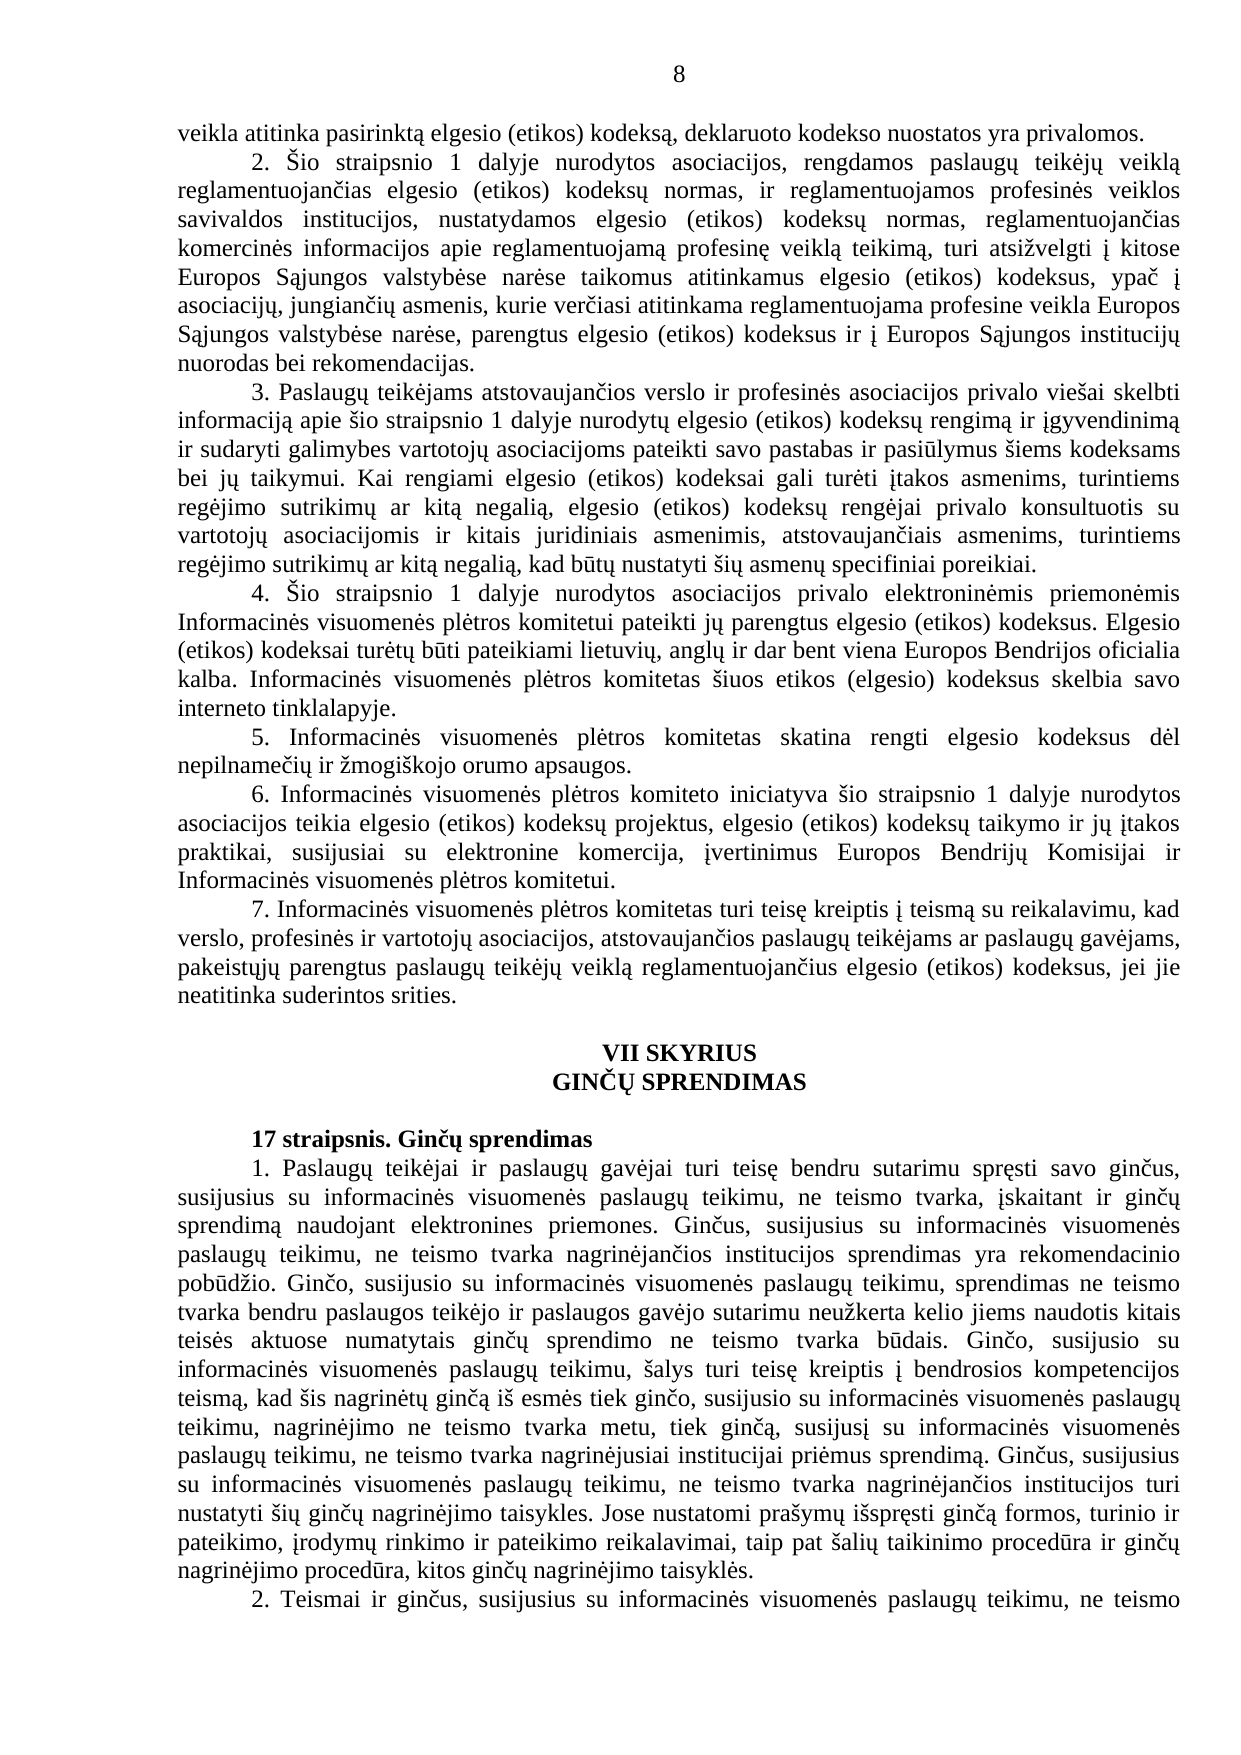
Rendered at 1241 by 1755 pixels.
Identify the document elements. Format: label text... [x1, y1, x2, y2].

text veikla atitinka pasirinktą elgesio (etikos) kodeksą, deklaruoto kodekso nuostatos yra privalomos. [177, 118, 1181, 147]
text 3. Paslaugų teikėjams atstovaujančios verslo ir profesinės asociacijos privalo viešai skelbti informaciją apie šio straipsnio 1 dalyje nurodytų elgesio (etikos) kodeksų rengimą ir įgyvendinimą ir sudaryti galimybes vartotojų asociacijoms pateikti savo pastabas ir pasiūlymus šiems kodeksams bei jų taikymui. Kai rengiami elgesio (etikos) kodeksai gali turėti įtakos asmenims, turintiems regėjimo sutrikimų ar kitą negalią, elgesio (etikos) kodeksų rengėjai privalo konsultuotis su vartotojų asociacijomis ir kitais juridiniais asmenimis, atstovaujančiais asmenims, turintiems regėjimo sutrikimų ar kitą negalią, kad būtų nustatyti šių asmenų specifiniai poreikiai. [177, 377, 1181, 578]
text 6. Informacinės visuomenės plėtros komiteto iniciatyva šio straipsnio 1 dalyje nurodytos asociacijos teikia elgesio (etikos) kodeksų projektus, elgesio (etikos) kodeksų taikymo ir jų įtakos praktikai, susijusiai su elektronine komercija, įvertinimus Europos Bendrijų Komisijai ir Informacinės visuomenės plėtros komitetui. [177, 779, 1181, 894]
text 4. Šio straipsnio 1 dalyje nurodytos asociacijos privalo elektroninėmis priemonėmis Informacinės visuomenės plėtros komitetui pateikti jų parengtus elgesio (etikos) kodeksus. Elgesio (etikos) kodeksai turėtų būti pateikiami lietuvių, anglų ir dar bent viena Europos Bendrijos oficialia kalba. Informacinės visuomenės plėtros komitetas šiuos etikos (elgesio) kodeksus skelbia savo interneto tinklalapyje. [177, 578, 1181, 722]
text 1. Paslaugų teikėjai ir paslaugų gavėjai turi teisę bendru sutarimu spręsti savo ginčus, susijusius su informacinės visuomenės paslaugų teikimu, ne teismo tvarka, įskaitant ir ginčų sprendimą naudojant elektronines priemones. Ginčus, susijusius su informacinės visuomenės paslaugų teikimu, ne teismo tvarka nagrinėjančios institucijos sprendimas yra rekomendacinio pobūdžio. Ginčo, susijusio su informacinės visuomenės paslaugų teikimu, sprendimas ne teismo tvarka bendru paslaugos teikėjo ir paslaugos gavėjo sutarimu neužkerta kelio jiems naudotis kitais teisės aktuose numatytais ginčų sprendimo ne teismo tvarka būdais. Ginčo, susijusio su informacinės visuomenės paslaugų teikimu, šalys turi teisę kreiptis į bendrosios kompetencijos teismą, kad šis nagrinėtų ginčą iš esmės tiek ginčo, susijusio su informacinės visuomenės paslaugų teikimu, nagrinėjimo ne teismo tvarka metu, tiek ginčą, susijusį su informacinės visuomenės paslaugų teikimu, ne teismo tvarka nagrinėjusiai institucijai priėmus sprendimą. Ginčus, susijusius su informacinės visuomenės paslaugų teikimu, ne teismo tvarka nagrinėjančios institucijos turi nustatyti šių ginčų nagrinėjimo taisykles. Jose nustatomi prašymų išspręsti ginčą formos, turinio ir pateikimo, įrodymų rinkimo ir pateikimo reikalavimai, taip pat šalių taikinimo procedūra ir ginčų nagrinėjimo procedūra, kitos ginčų nagrinėjimo taisyklės. [177, 1153, 1181, 1584]
text 2. Teismai ir ginčus, susijusius su informacinės visuomenės paslaugų teikimu, ne teismo [177, 1584, 1181, 1613]
text 7. Informacinės visuomenės plėtros komitetas turi teisę kreiptis į teismą su reikalavimu, kad verslo, profesinės ir vartotojų asociacijos, atstovaujančios paslaugų teikėjams ar paslaugų gavėjams, pakeistųjų parengtus paslaugų teikėjų veiklą reglamentuojančius elgesio (etikos) kodeksus, jei jie neatitinka suderintos srities. [177, 894, 1181, 1009]
text 2. Šio straipsnio 1 dalyje nurodytos asociacijos, rengdamos paslaugų teikėjų veiklą reglamentuojančias elgesio (etikos) kodeksų normas, ir reglamentuojamos profesinės veiklos savivaldos institucijos, nustatydamos elgesio (etikos) kodeksų normas, reglamentuojančias komercinės informacijos apie reglamentuojamą profesinę veiklą teikimą, turi atsižvelgti į kitose Europos Sąjungos valstybėse narėse taikomus atitinkamus elgesio (etikos) kodeksus, ypač į asociacijų, jungiančių asmenis, kurie verčiasi atitinkama reglamentuojama profesine veikla Europos Sąjungos valstybėse narėse, parengtus elgesio (etikos) kodeksus ir į Europos Sąjungos institucijų nuorodas bei rekomendacijas. [177, 147, 1181, 377]
text 5. Informacinės visuomenės plėtros komitetas skatina rengti elgesio kodeksus dėl nepilnamečių ir žmogiškojo orumo apsaugos. [177, 722, 1181, 779]
text VII SKYRIUS [177, 1038, 1181, 1067]
text GINČŲ SPRENDIMAS [177, 1067, 1181, 1096]
text 17 straipsnis. Ginčų sprendimas [177, 1124, 1181, 1153]
